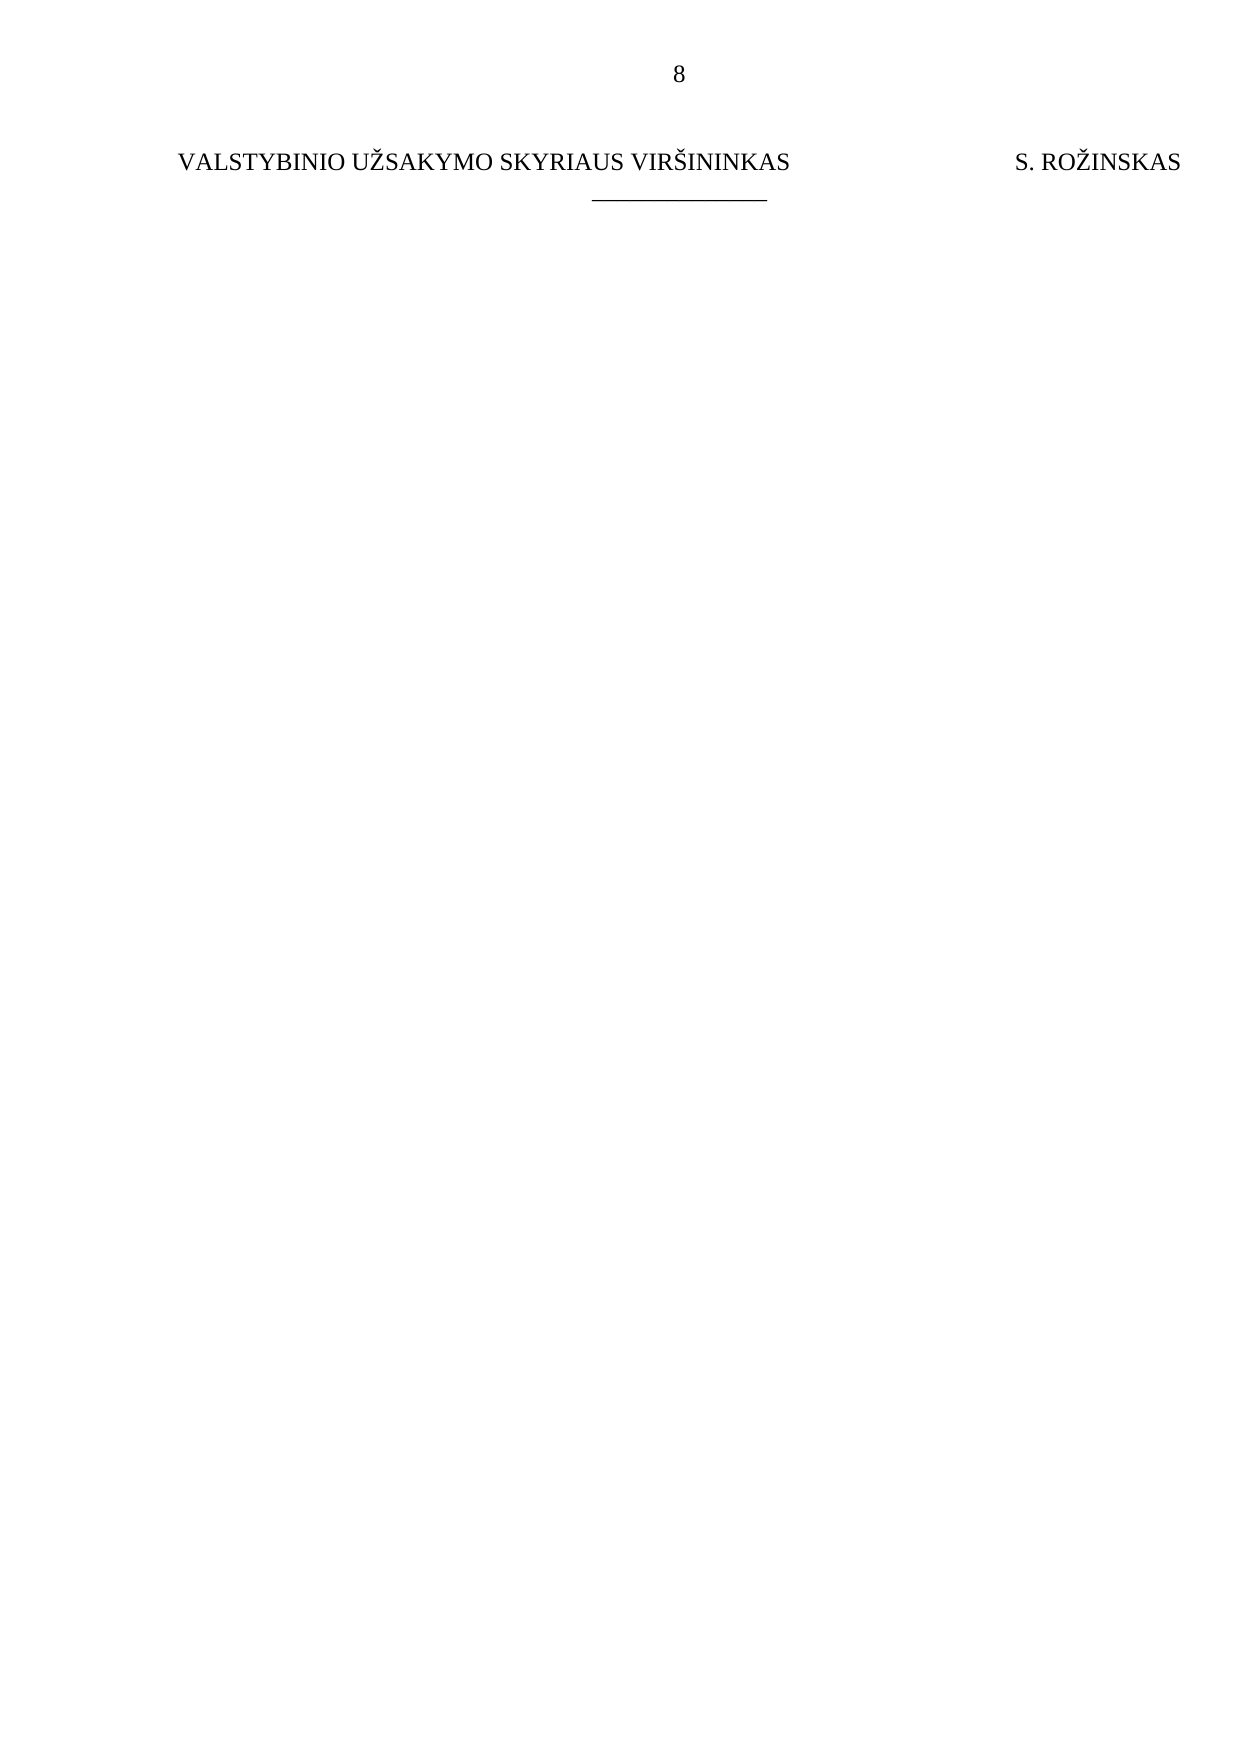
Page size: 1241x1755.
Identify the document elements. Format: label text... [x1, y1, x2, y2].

text ______________ [177, 176, 1181, 204]
text VALSTYBINIO UŽSAKYMO SKYRIAUS VIRŠININKAS S. ROŽINSKAS [177, 147, 1181, 176]
